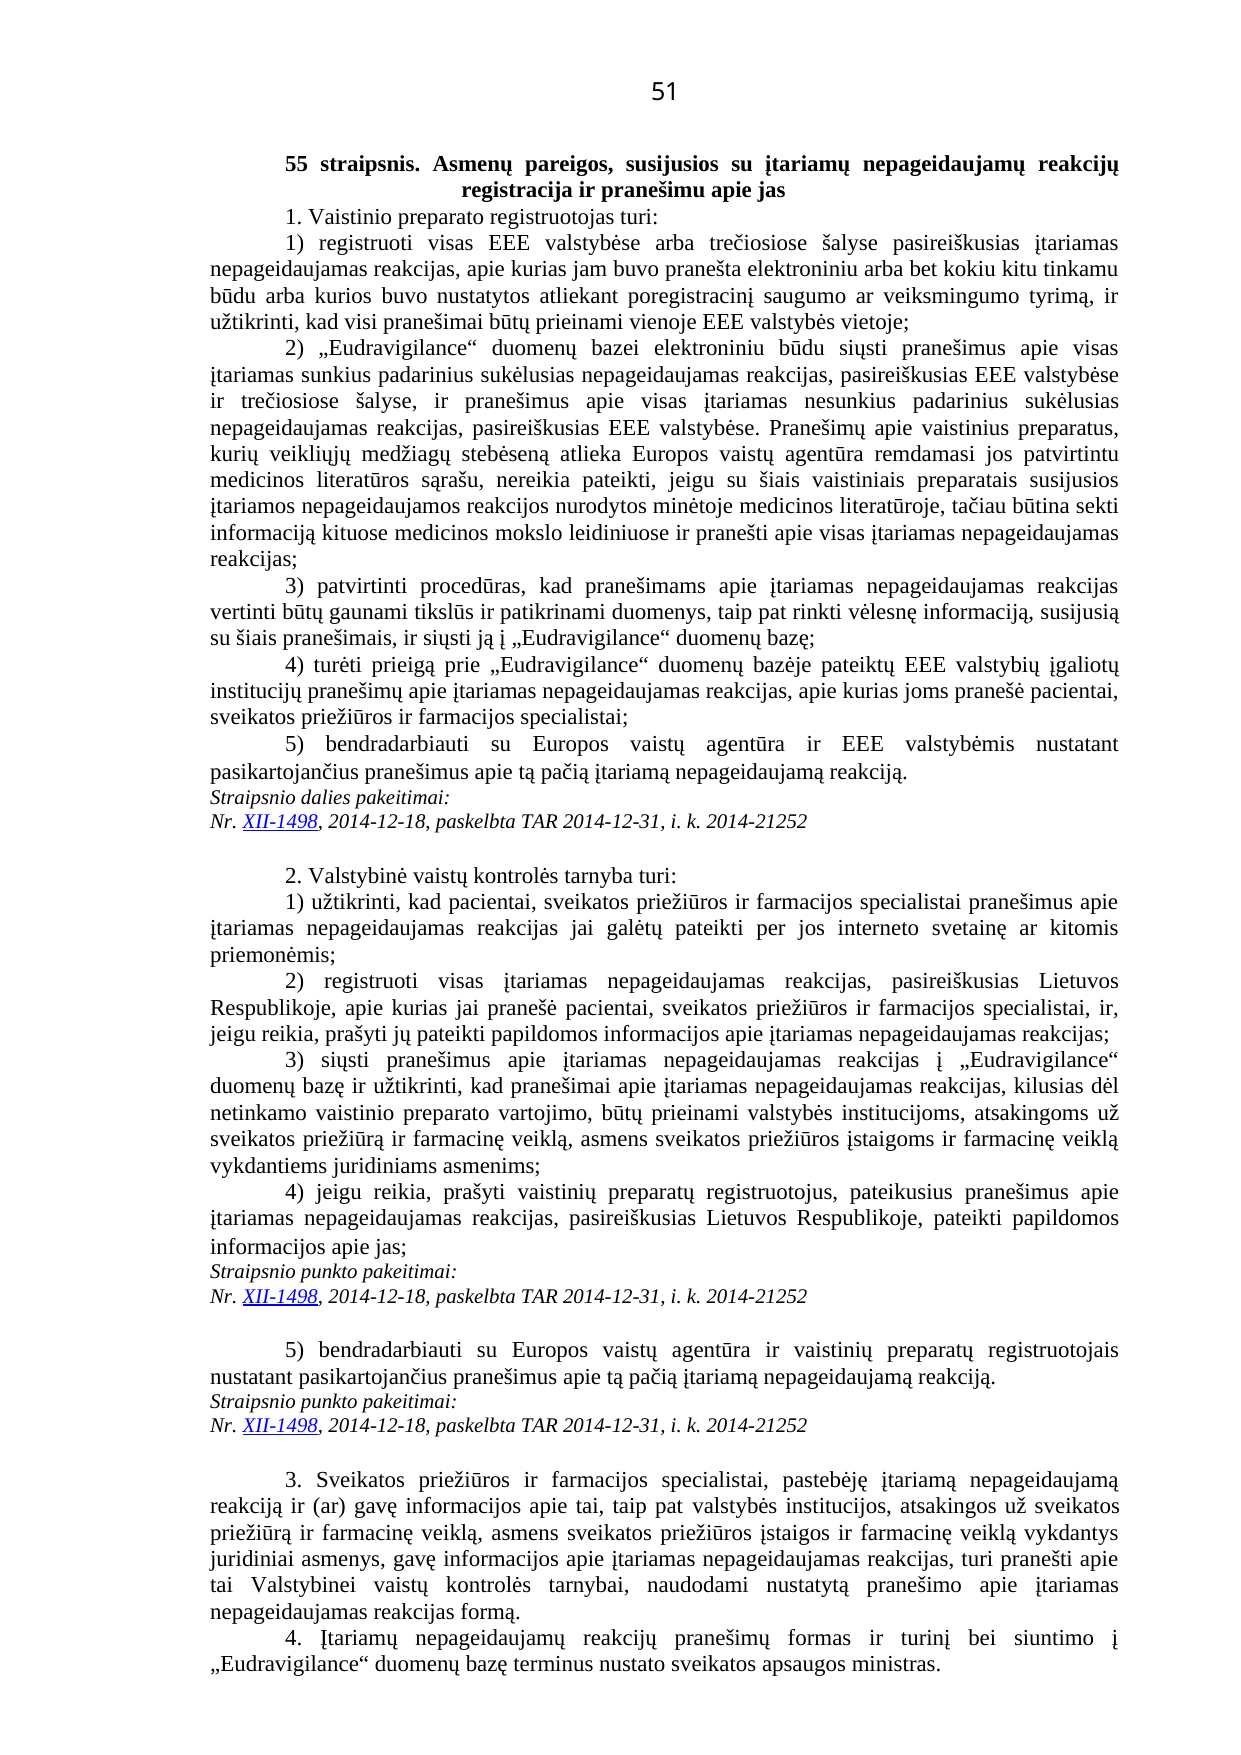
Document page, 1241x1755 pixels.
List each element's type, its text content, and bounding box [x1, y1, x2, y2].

text Nr. XII-1498, 2014-12-18, paskelbta TAR 2014-12-31, i. k. 2014-21252 [210, 1283, 1120, 1308]
text 3) patvirtinti procedūras, kad pranešimams apie įtariamas nepageidaujamas reakcijas vertinti būtų gaunami tikslūs ir patikrinami duomenys, taip pat rinkti vėlesnę informaciją, susijusią su šiais pranešimais, ir siųsti ją į „Eudravigilance“ duomenų bazę; [210, 572, 1120, 651]
text Nr. XII-1498, 2014-12-18, paskelbta TAR 2014-12-31, i. k. 2014-21252 [210, 1413, 1120, 1437]
text Nr. XII-1498, 2014-12-18, paskelbta TAR 2014-12-31, i. k. 2014-21252 [210, 809, 1120, 833]
text 1) užtikrinti, kad pacientai, sveikatos priežiūros ir farmacijos specialistai pranešimus apie įtariamas nepageidaujamas reakcijas jai galėtų pateikti per jos interneto svetainę ar kitomis priemonėmis; [210, 888, 1120, 967]
text 2) registruoti visas įtariamas nepageidaujamas reakcijas, pasireiškusias Lietuvos Respublikoje, apie kurias jai pranešė pacientai, sveikatos priežiūros ir farmacijos specialistai, ir, jeigu reikia, prašyti jų pateikti papildomos informacijos apie įtariamas nepageidaujamas reakcijas; [210, 967, 1120, 1046]
text 5) bendradarbiauti su Europos vaistų agentūra ir vaistinių preparatų registruotojais nustatant pasikartojančius pranešimus apie tą pačią įtariamą nepageidaujamą reakciją. [210, 1336, 1120, 1389]
text 1) registruoti visas EEE valstybėse arba trečiosiose šalyse pasireiškusias įtariamas nepageidaujamas reakcijas, apie kurias jam buvo pranešta elektroniniu arba bet kokiu kitu tinkamu būdu arba kurios buvo nustatytos atliekant poregistracinį saugumo ar veiksmingumo tyrimą, ir užtikrinti, kad visi pranešimai būtų prieinami vienoje EEE valstybės vietoje; [210, 229, 1120, 334]
text 5) bendradarbiauti su Europos vaistų agentūra ir EEE valstybėmis nustatant pasikartojančius pranešimus apie tą pačią įtariamą nepageidaujamą reakciją. [210, 730, 1120, 785]
text 2) „Eudravigilance“ duomenų bazei elektroniniu būdu siųsti pranešimus apie visas įtariamas sunkius padarinius sukėlusias nepageidaujamas reakcijas, pasireiškusias EEE valstybėse ir trečiosiose šalyse, ir pranešimus apie visas įtariamas nesunkius padarinius sukėlusias nepageidaujamas reakcijas, pasireiškusias EEE valstybėse. Pranešimų apie vaistinius preparatus, kurių veikliųjų medžiagų stebėseną atlieka Europos vaistų agentūra remdamasi jos patvirtintu medicinos literatūros sąrašu, nereikia pateikti, jeigu su šiais vaistiniais preparatais susijusios įtariamos nepageidaujamos reakcijos nurodytos minėtoje medicinos literatūroje, tačiau būtina sekti informaciją kituose medicinos mokslo leidiniuose ir pranešti apie visas įtariamas nepageidaujamas reakcijas; [210, 334, 1120, 572]
text 3) siųsti pranešimus apie įtariamas nepageidaujamas reakcijas į „Eudravigilance“ duomenų bazę ir užtikrinti, kad pranešimai apie įtariamas nepageidaujamas reakcijas, kilusias dėl netinkamo vaistinio preparato vartojimo, būtų prieinami valstybės institucijoms, atsakingoms už sveikatos priežiūrą ir farmacinę veiklą, asmens sveikatos priežiūros įstaigoms ir farmacinę veiklą vykdantiems juridiniams asmenims; [210, 1046, 1120, 1178]
text Straipsnio punkto pakeitimai: [210, 1259, 1120, 1283]
text 55 straipsnis. Asmenų pareigos, susijusios su įtariamų nepageidaujamų reakcijų registracija ir pranešimu apie jas [285, 150, 1120, 203]
text 1. Vaistinio preparato registruotojas turi: [210, 203, 1120, 229]
text Straipsnio punkto pakeitimai: [210, 1389, 1120, 1413]
text 4) turėti prieigą prie „Eudravigilance“ duomenų bazėje pateiktų EEE valstybių įgaliotų institucijų pranešimų apie įtariamas nepageidaujamas reakcijas, apie kurias joms pranešė pacientai, sveikatos priežiūros ir farmacijos specialistai; [210, 651, 1120, 730]
text 2. Valstybinė vaistų kontrolės tarnyba turi: [210, 862, 1120, 888]
text 4. Įtariamų nepageidaujamų reakcijų pranešimų formas ir turinį bei siuntimo į „Eudravigilance“ duomenų bazę terminus nustato sveikatos apsaugos ministras. [210, 1624, 1120, 1677]
text Straipsnio dalies pakeitimai: [210, 785, 1120, 809]
text 3. Sveikatos priežiūros ir farmacijos specialistai, pastebėję įtariamą nepageidaujamą reakciją ir (ar) gavę informacijos apie tai, taip pat valstybės institucijos, atsakingos už sveikatos priežiūrą ir farmacinę veiklą, asmens sveikatos priežiūros įstaigos ir farmacinę veiklą vykdantys juridiniai asmenys, gavę informacijos apie įtariamas nepageidaujamas reakcijas, turi pranešti apie tai Valstybinei vaistų kontrolės tarnybai, naudodami nustatytą pranešimo apie įtariamas nepageidaujamas reakcijas formą. [210, 1466, 1120, 1624]
text 4) jeigu reikia, prašyti vaistinių preparatų registruotojus, pateikusius pranešimus apie įtariamas nepageidaujamas reakcijas, pasireiškusias Lietuvos Respublikoje, pateikti papildomos informacijos apie jas; [210, 1178, 1120, 1259]
